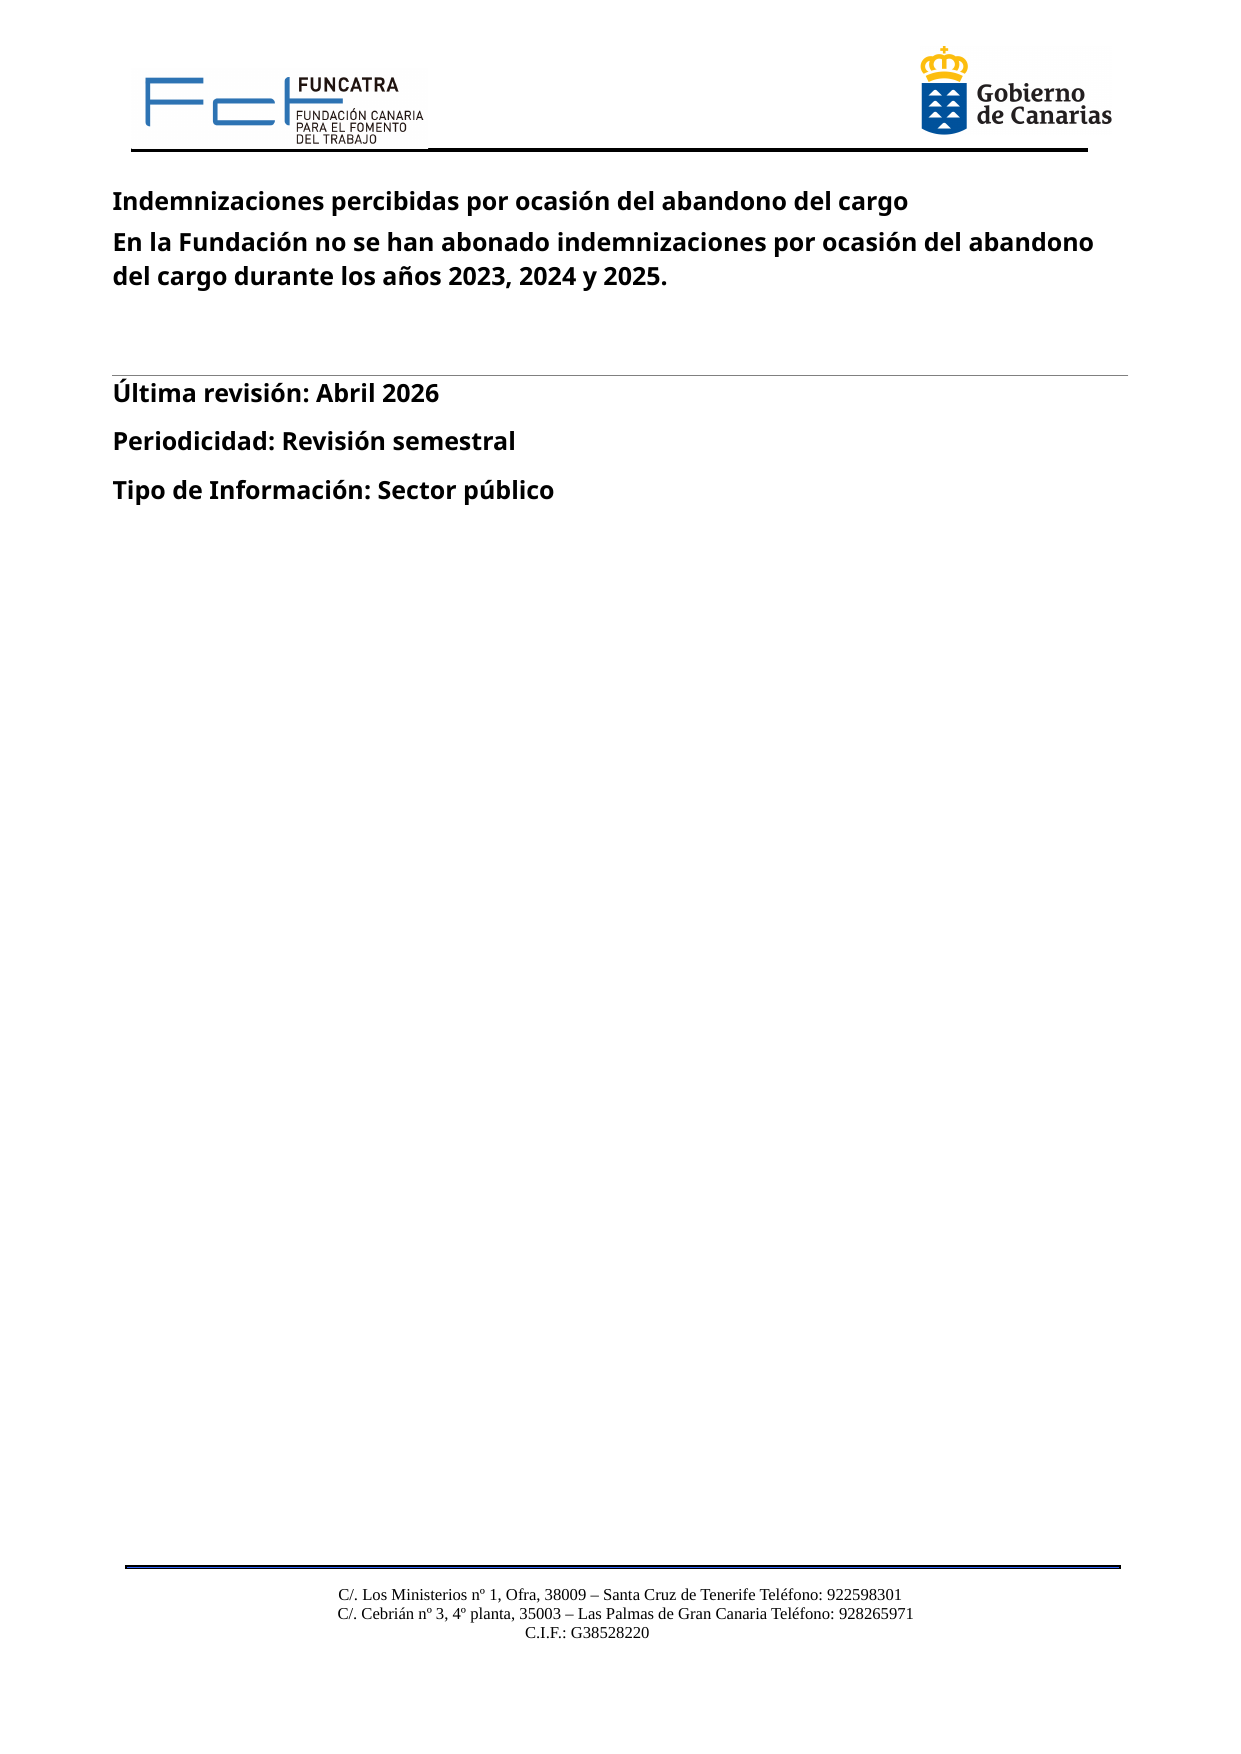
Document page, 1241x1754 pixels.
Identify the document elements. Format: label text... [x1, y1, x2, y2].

subtitle Indemnizaciones percibidas por ocasión del abandono del cargo [112, 184, 1128, 218]
picture [920, 46, 1112, 135]
text Última revisión: Abril 2026 [112, 376, 1128, 409]
text Tipo de Información: Sector público [112, 473, 1128, 507]
picture [131, 68, 429, 149]
text Periodicidad: Revisión semestral [112, 424, 1128, 458]
text En la Fundación no se han abonado indemnizaciones por ocasión del abandono del cargo durante los años 2023, 2024 y 2025. [112, 224, 1128, 292]
